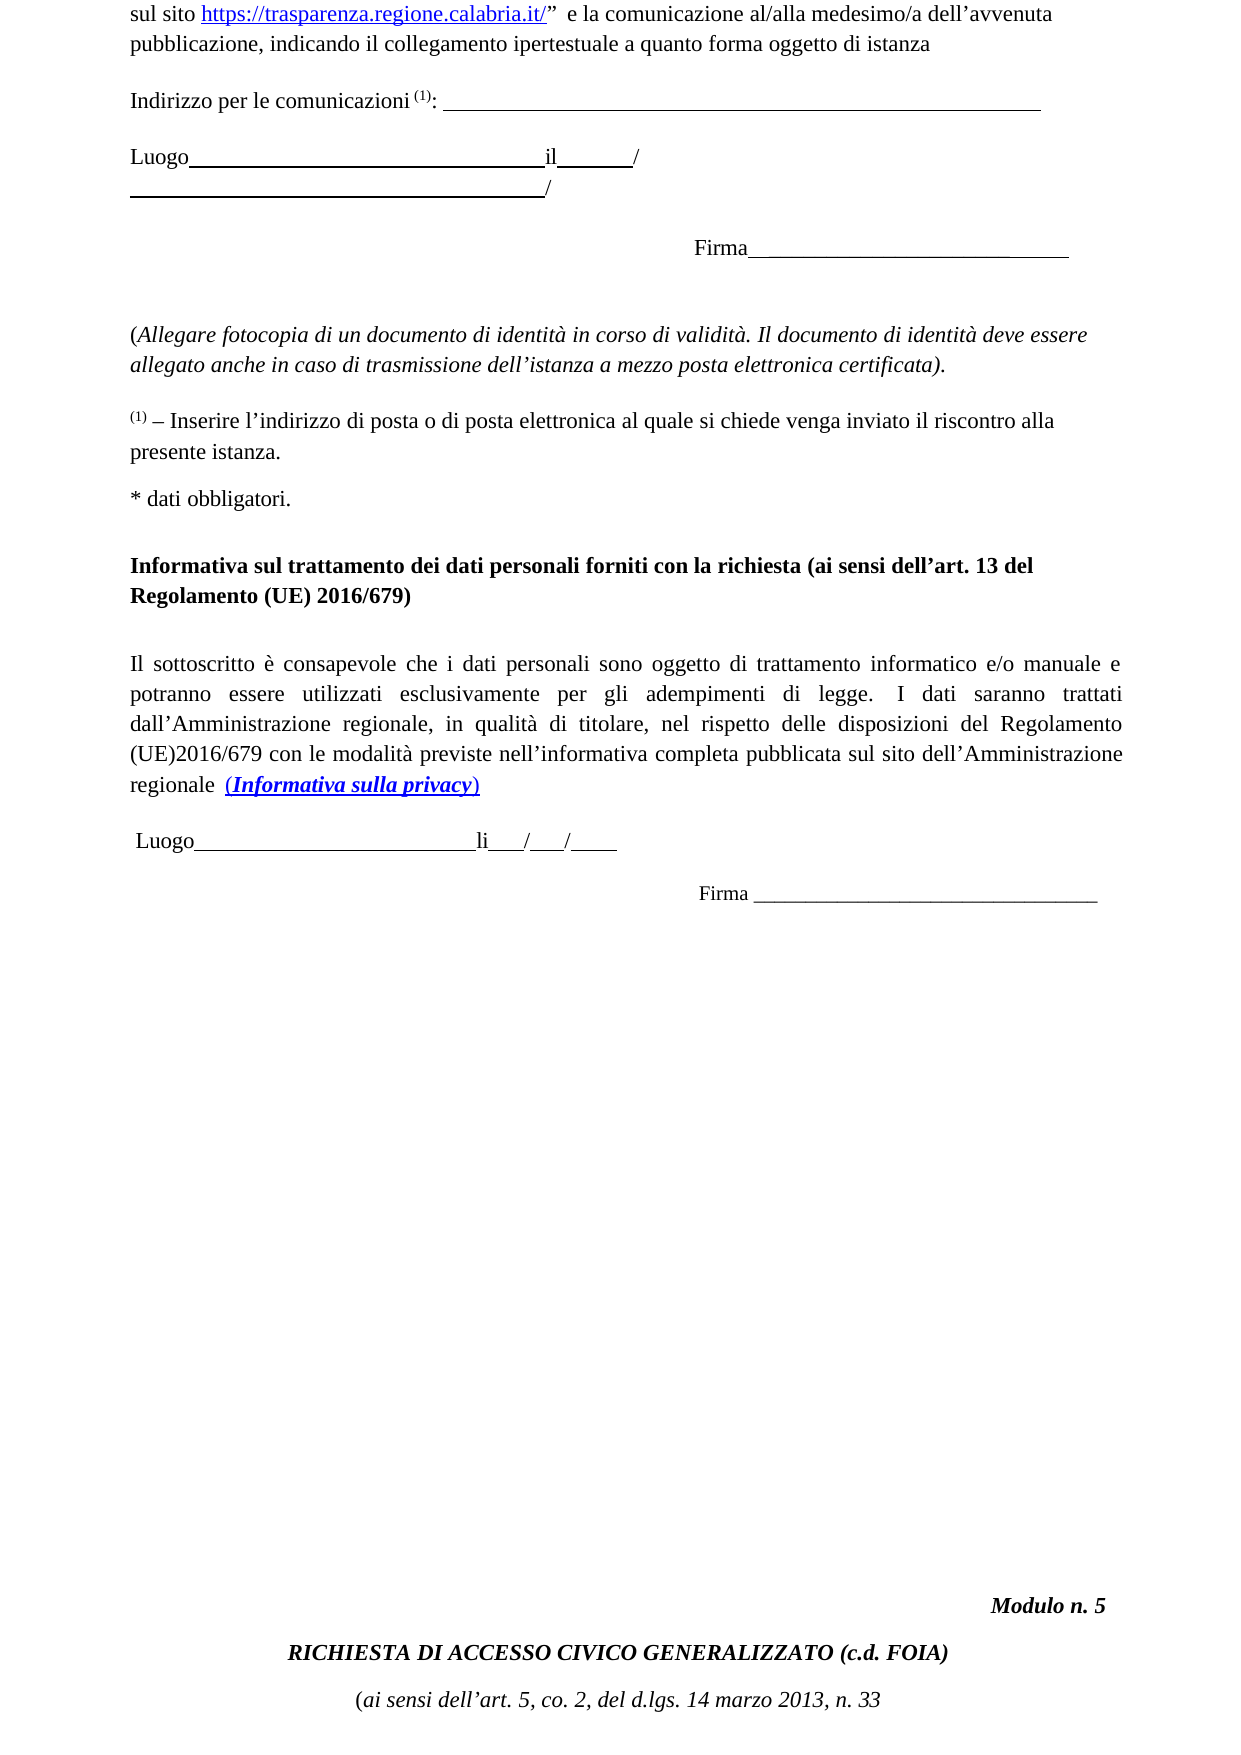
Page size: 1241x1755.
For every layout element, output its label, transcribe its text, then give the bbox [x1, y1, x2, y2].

text Il sottoscritto è consapevole che i dati personali sono oggetto di trattamento informatico e/o manuale e potranno essere utilizzati esclusivamente per gli adempimenti di legge. I dati saranno trattati dall’Amministrazione regionale, in qualità di titolare, nel rispetto delle disposizioni del Regolamento (UE)2016/679 con le modalità previste nell’informativa completa pubblicata sul sito dell’Amministrazione regionale (Informativa sulla privacy) [130, 650, 1123, 797]
text * dati obbligatori. [130, 484, 1167, 511]
text Luogo il / / [130, 143, 703, 200]
text Firma _________________________________ [74, 881, 1167, 905]
text Informativa sul trattamento dei dati personali forniti con la richiesta (ai sensi dell’art. 13 del Regolamento (UE) 2016/679) [130, 552, 1123, 609]
text Firma _____________________ [694, 204, 1166, 260]
text sul sito https://trasparenza.regione.calabria.it/” e la comunicazione al/alla medesimo/a dell’avvenuta pubblicazione, indicando il collegamento ipertestuale a quanto forma oggetto di istanza [130, 0, 1167, 57]
text Modulo n. 5 [74, 1592, 1109, 1618]
text (ai sensi dell’art. 5, co. 2, del d.lgs. 14 marzo 2013, n. 33 [74, 1686, 1165, 1712]
text Indirizzo per le comunicazioni (1): [130, 87, 1167, 113]
text RICHIESTA DI ACCESSO CIVICO GENERALIZZATO (c.d. FOIA) [74, 1639, 1165, 1666]
text Luogo li / / [130, 827, 1167, 854]
text (Allegare fotocopia di un documento di identità in corso di validità. Il documento di identità deve essere allegato anche in caso di trasmissione dell’istanza a mezzo posta elettronica certificata). [130, 321, 1123, 377]
text (1) – Inserire l’indirizzo di posta o di posta elettronica al quale si chiede venga inviato il riscontro alla presente istanza. [130, 407, 1123, 464]
